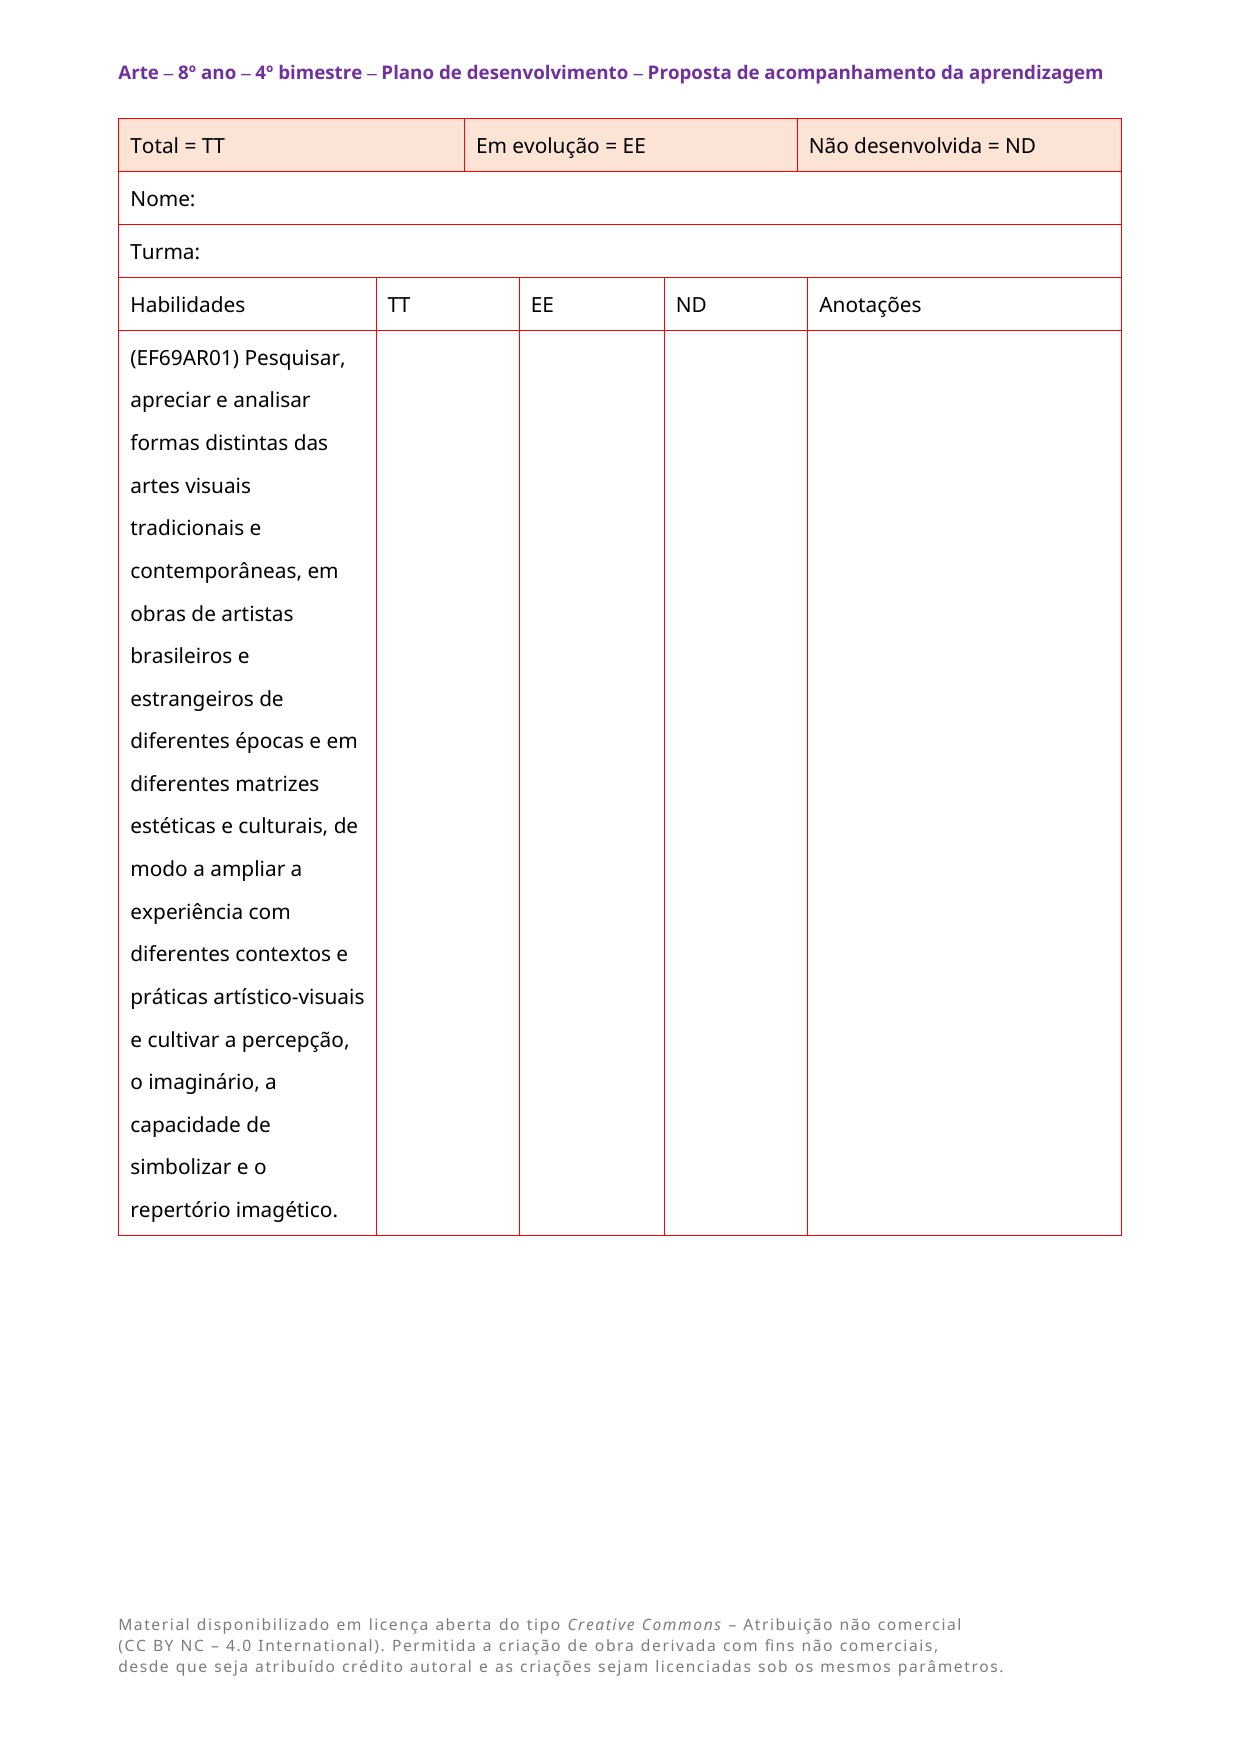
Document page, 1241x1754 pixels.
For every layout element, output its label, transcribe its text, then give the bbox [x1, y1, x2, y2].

table_cell Nome: [119, 172, 1121, 224]
table_cell Não desenvolvida = ND [798, 119, 1121, 171]
table_cell [520, 331, 664, 1235]
table_cell ND [665, 278, 807, 330]
table_cell Habilidades [119, 278, 376, 330]
table_cell Em evolução = EE [465, 119, 797, 171]
table_cell TT [377, 278, 519, 330]
table_cell Total = TT [119, 119, 464, 171]
table_cell [377, 331, 519, 1235]
table_cell [665, 331, 807, 1235]
table_cell [808, 331, 1121, 1235]
table_cell Turma: [119, 225, 1121, 277]
table_cell (EF69AR01) Pesquisar, apreciar e analisar formas distintas das artes visuais tradicionais e contemporâneas, em obras de artistas brasileiros e estrangeiros de diferentes épocas e em diferentes matrizes estéticas e culturais, de modo a ampliar a experiência com diferentes contextos e práticas artístico-visuais e cultivar a percepção, o imaginário, a capacidade de simbolizar e o repertório imagético. [119, 331, 376, 1235]
table_cell Anotações [808, 278, 1121, 330]
table_cell EE [520, 278, 664, 330]
